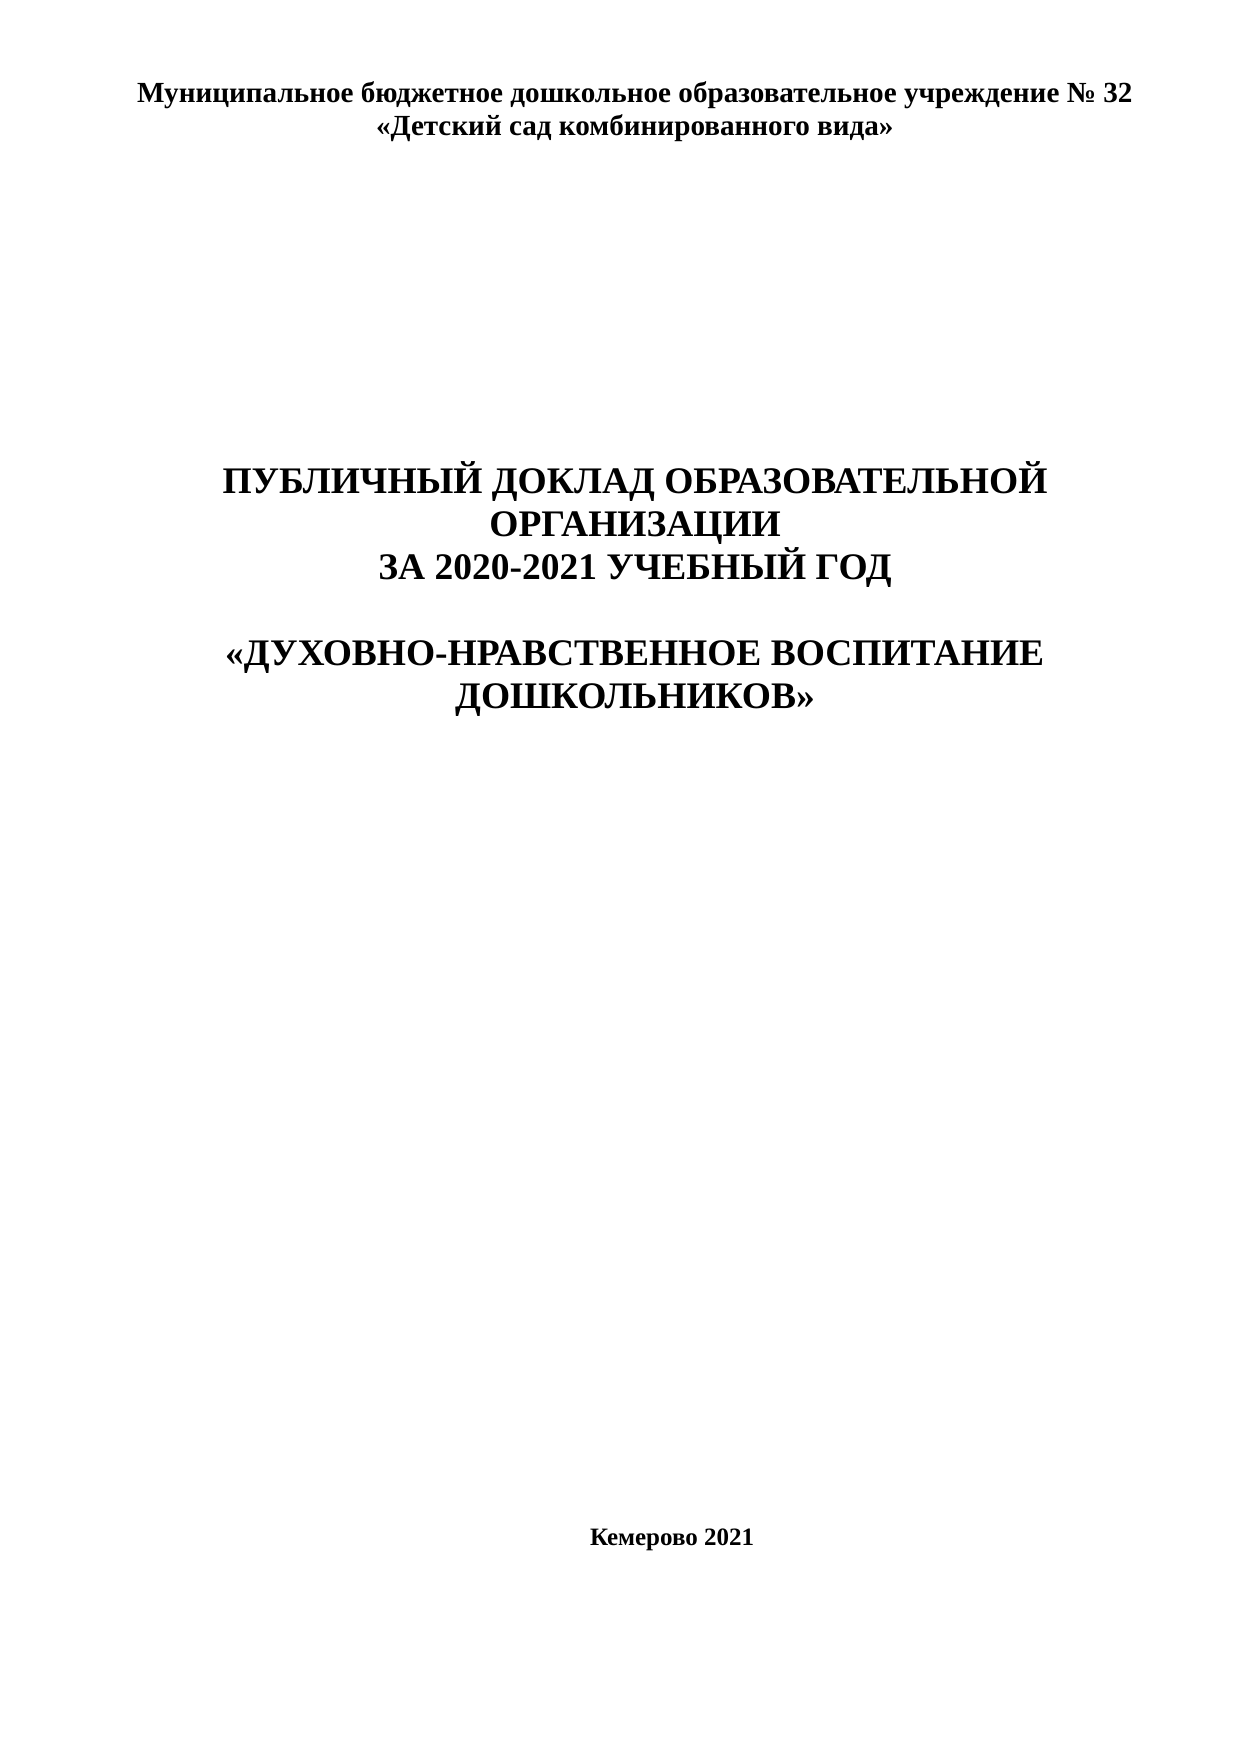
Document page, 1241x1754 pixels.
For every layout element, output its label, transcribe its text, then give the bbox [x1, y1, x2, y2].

text Кемерово 2021 [118, 1522, 1152, 1551]
text «Детский сад комбинированного вида» [118, 108, 1152, 142]
text ПУБЛИЧНЫЙ ДОКЛАД ОБРАЗОВАТЕЛЬНОЙ ОРГАНИЗАЦИИ [118, 458, 1152, 544]
text «ДУХОВНО-НРАВСТВЕННОЕ ВОСПИТАНИЕ ДОШКОЛЬНИКОВ» [118, 631, 1152, 717]
text ЗА 2020-2021 УЧЕБНЫЙ ГОД [118, 544, 1152, 588]
text Муниципальное бюджетное дошкольное образовательное учреждение № 32 [118, 75, 1152, 108]
